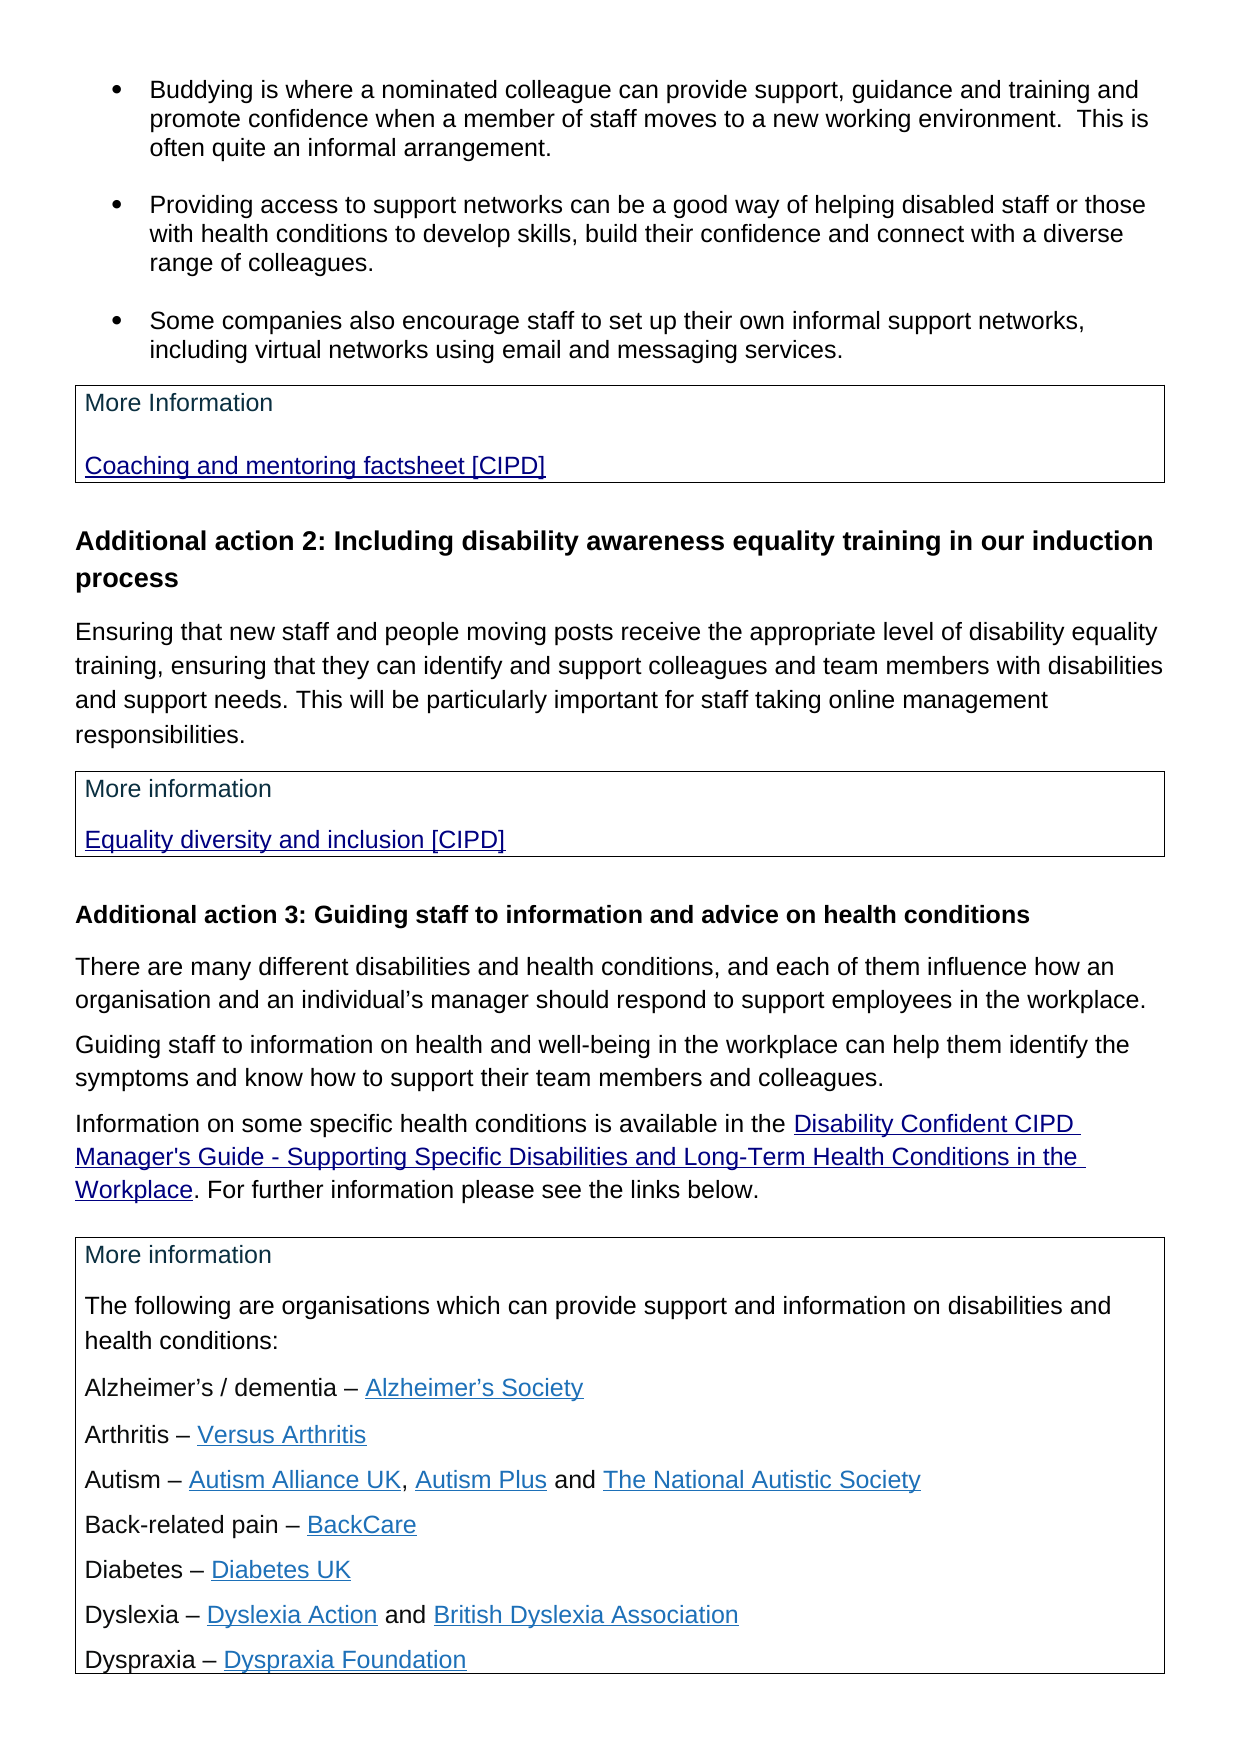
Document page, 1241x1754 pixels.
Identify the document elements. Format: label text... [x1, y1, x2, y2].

list Some companies also encourage staff to set up their own informal support networks, including virtual networks using email and messaging services. [112, 306, 1165, 364]
text Alzheimer’s / dementia – Alzheimer’s Society [76, 1369, 1164, 1401]
text Additional action 3: Guiding staff to information and advice on health conditions [75, 900, 1165, 929]
text The following are organisations which can provide support and information on disabilities and health conditions: [76, 1288, 1164, 1354]
text Information on some specific health conditions is available in the Disability Confident CIPD Manager's Guide - Supporting Specific Disabilities and Long-Term Health Conditions in the Workplace. For further information please see the links below. [75, 1109, 1165, 1203]
subtitle More information [76, 1238, 1164, 1269]
text Diabetes – Diabetes UK [76, 1552, 1164, 1584]
text Back-related pain – BackCare [76, 1507, 1164, 1538]
list Buddying is where a nominated colleague can provide support, guidance and training and promote confidence when a member of staff moves to a new working environment. This is often quite an informal arrangement. [112, 75, 1165, 161]
text Arthritis – Versus Arthritis [76, 1416, 1164, 1448]
subtitle Additional action 2: Including disability awareness equality training in our induction process [75, 525, 1165, 593]
text Equality diversity and inclusion [CIPD] [76, 822, 1164, 856]
subtitle More information [76, 772, 1164, 803]
subtitle More Information [76, 386, 1164, 416]
text Ensuring that new staff and people moving posts receive the appropriate level of disability equality training, ensuring that they can identify and support colleagues and team members with disabilities and support needs. This will be particularly important for staff taking online management responsibilities. [75, 616, 1165, 749]
text There are many different disabilities and health conditions, and each of them influence how an organisation and an individual’s manager should respond to support employees in the workplace. [75, 952, 1165, 1013]
text Guiding staff to information on health and well-being in the workplace can help them identify the symptoms and know how to support their team members and colleagues. [75, 1030, 1165, 1092]
list Providing access to support networks can be a good way of helping disabled staff or those with health conditions to develop skills, build their confidence and connect with a diverse range of colleagues. [112, 191, 1165, 277]
text Coaching and mentoring factsheet [CIPD] [76, 448, 1164, 482]
text Autism – Autism Alliance UK, Autism Plus and The National Autistic Society [76, 1462, 1164, 1493]
text Dyspraxia – Dyspraxia Foundation [76, 1642, 1164, 1673]
text Dyslexia – Dyslexia Action and British Dyslexia Association [76, 1597, 1164, 1629]
